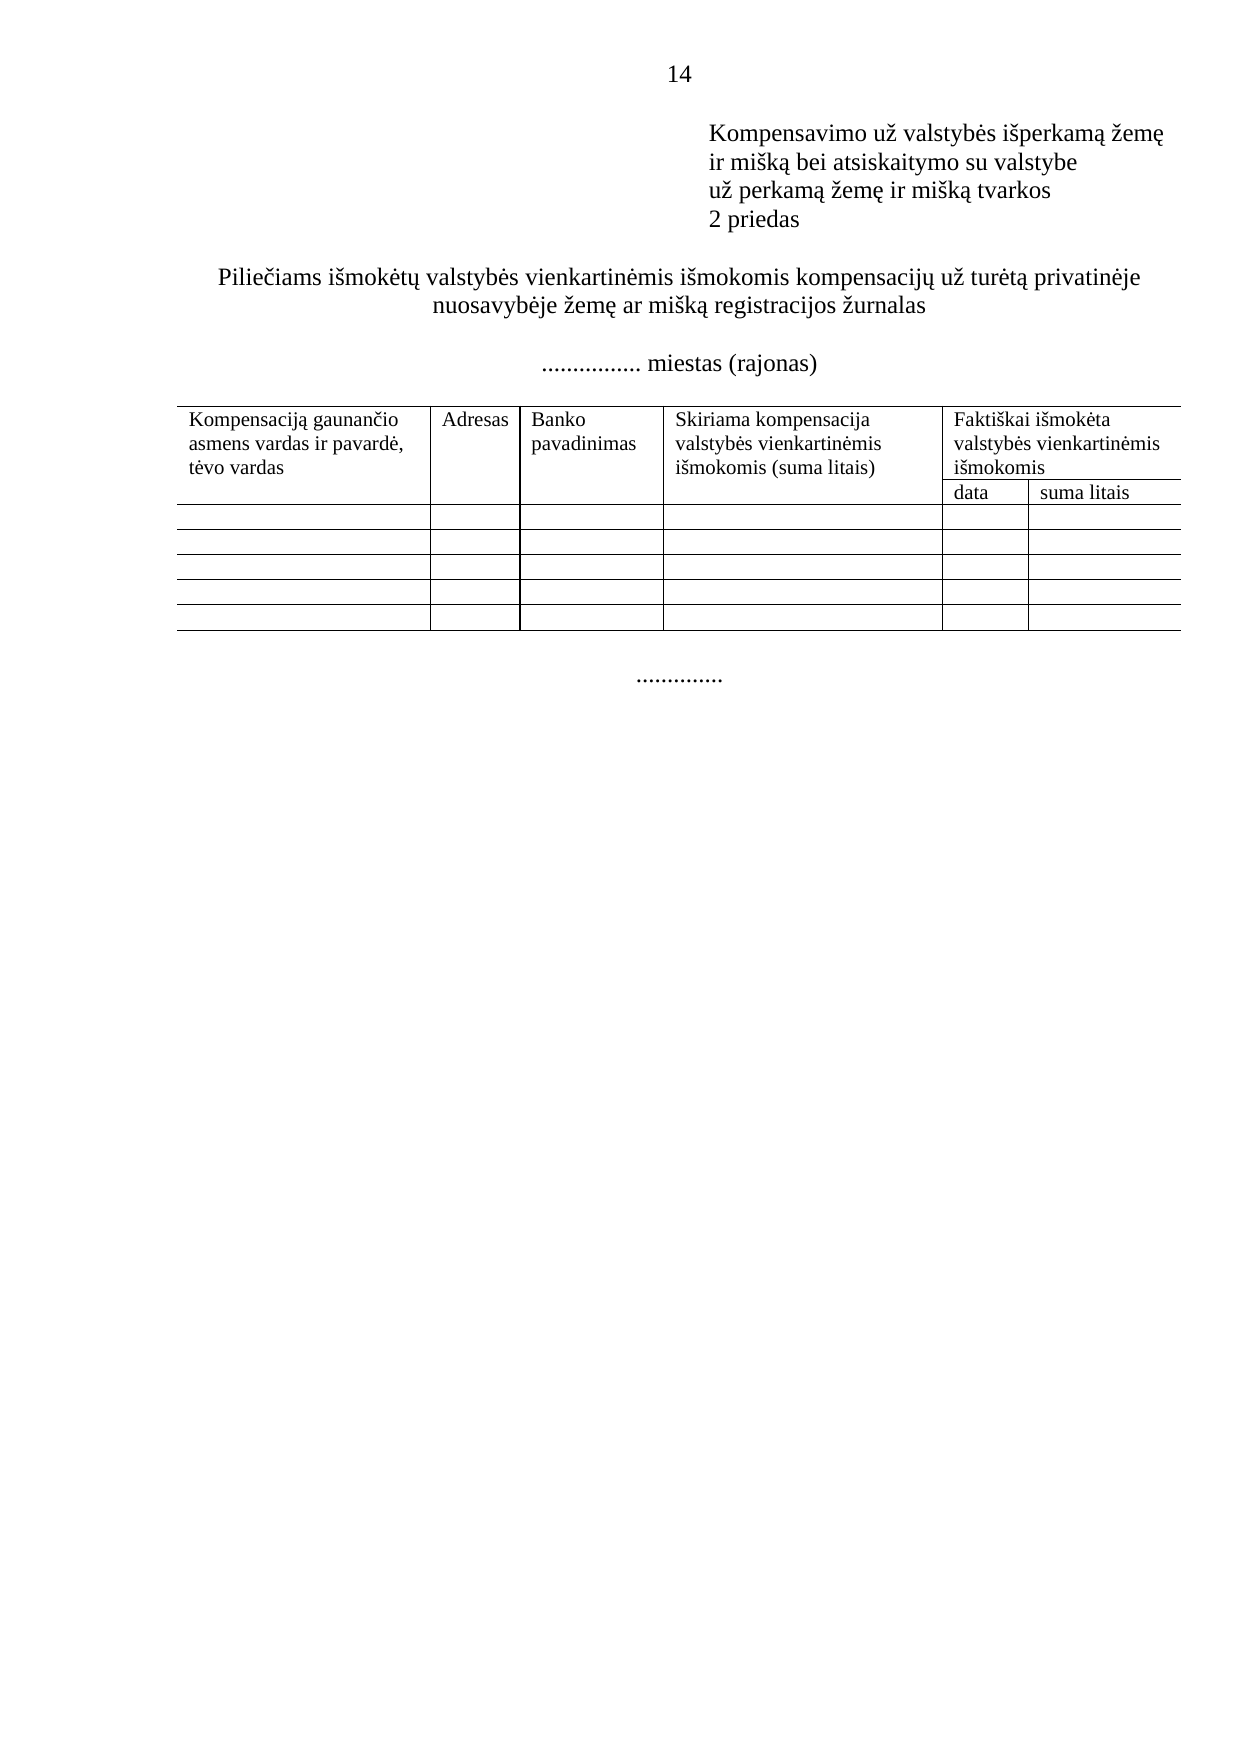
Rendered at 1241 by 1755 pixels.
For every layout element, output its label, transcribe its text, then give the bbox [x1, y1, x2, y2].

text Kompensavimo už valstybės išperkamą žemę [709, 118, 1181, 147]
table_cell data [943, 480, 1028, 504]
table_cell [1029, 580, 1181, 604]
table_cell [431, 605, 519, 629]
table_cell [431, 505, 519, 529]
table_cell [431, 580, 519, 604]
table_header Skiriama kompensacija valstybės vienkartinėmis išmokomis (suma litais) [664, 407, 942, 504]
table_cell [664, 505, 942, 529]
table_cell [1029, 505, 1181, 529]
text .............. [177, 659, 1181, 688]
table_header Adresas [431, 407, 519, 504]
table_cell [521, 580, 663, 604]
table_cell [943, 605, 1028, 629]
table_cell [177, 505, 430, 529]
table_cell [177, 530, 430, 554]
text ir mišką bei atsiskaitymo su valstybe [177, 147, 1181, 176]
table_cell [521, 555, 663, 579]
table_cell [664, 555, 942, 579]
text už perkamą žemę ir mišką tvarkos [177, 176, 1181, 204]
table_cell [943, 580, 1028, 604]
text Piliečiams išmokėtų valstybės vienkartinėmis išmokomis kompensacijų už turėtą privatinėje nuosavybėje žemę ar mišką registracijos žurnalas [177, 262, 1181, 319]
table_cell [431, 555, 519, 579]
table_cell [177, 555, 430, 579]
table_cell [1029, 530, 1181, 554]
text ................ miestas (rajonas) [177, 348, 1181, 377]
table_cell [664, 530, 942, 554]
table_header Faktiškai išmokėta valstybės vienkartinėmis išmokomis [943, 407, 1181, 479]
table_cell [664, 605, 942, 629]
table_cell [521, 505, 663, 529]
table_cell [431, 530, 519, 554]
table_cell [1029, 605, 1181, 629]
table_cell [664, 580, 942, 604]
table_cell [1029, 555, 1181, 579]
table_header Kompensaciją gaunančio asmens vardas ir pavardė, tėvo vardas [177, 407, 430, 504]
table_cell [943, 555, 1028, 579]
table_cell [177, 605, 430, 629]
text 2 priedas [177, 204, 1181, 233]
table_cell [521, 530, 663, 554]
table_cell [521, 605, 663, 629]
table_cell [943, 530, 1028, 554]
table_cell [177, 580, 430, 604]
table_header Banko pavadinimas [521, 407, 663, 504]
table_cell [943, 505, 1028, 529]
table_cell suma litais [1029, 480, 1181, 504]
